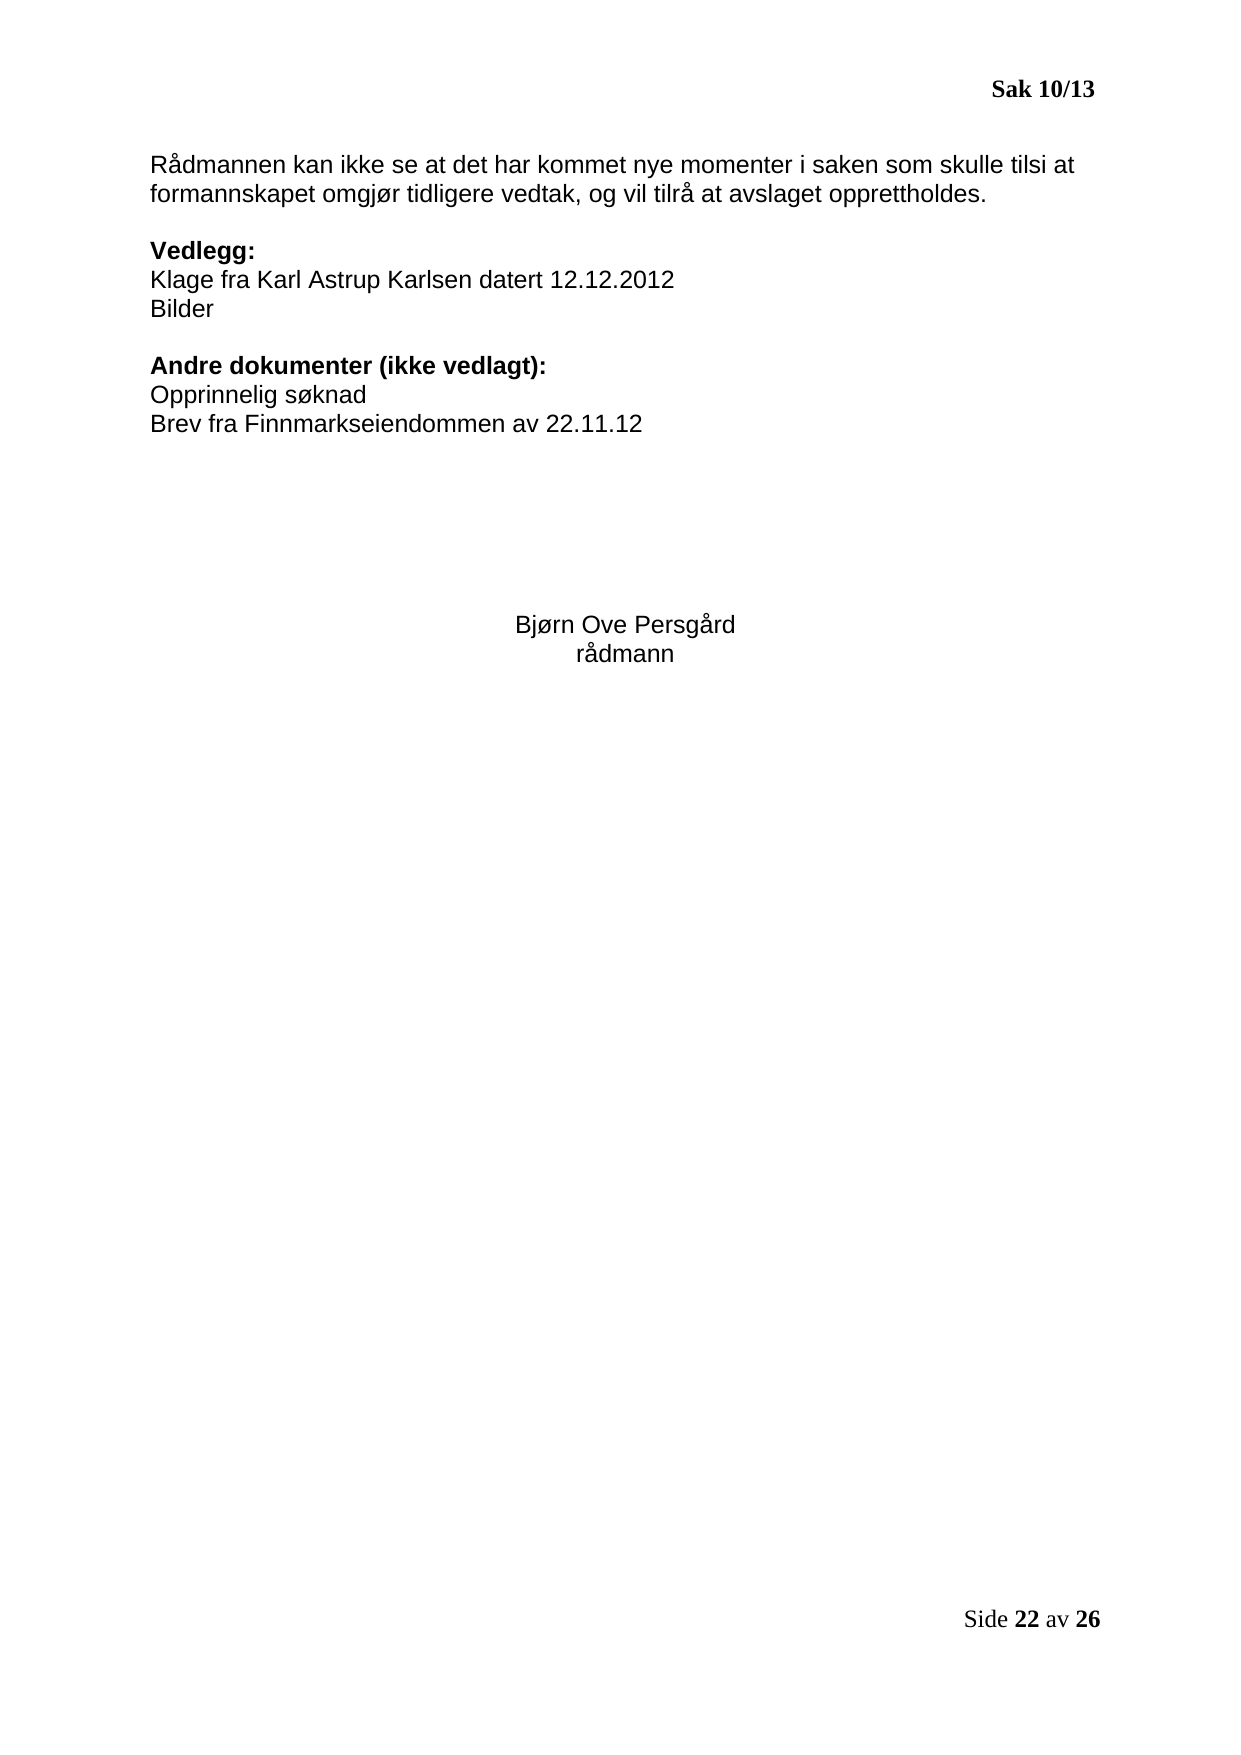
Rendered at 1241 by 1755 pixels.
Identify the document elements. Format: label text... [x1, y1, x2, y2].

text Klage fra Karl Astrup Karlsen datert 12.12.2012 [150, 265, 1100, 294]
text Vedlegg: [150, 236, 1100, 265]
text Bilder [150, 294, 1100, 322]
text Opprinnelig søknad [150, 380, 1100, 409]
text Andre dokumenter (ikke vedlagt): [150, 351, 1100, 380]
text Brev fra Finnmarkseiendommen av 22.11.12 [150, 409, 1100, 437]
text Rådmannen kan ikke se at det har kommet nye momenter i saken som skulle tilsi at formannskapet omgjør tidligere vedtak, og vil tilrå at avslaget opprettholdes. [150, 150, 1100, 207]
text Bjørn Ove Persgård [150, 610, 1100, 639]
text rådmann [150, 639, 1100, 667]
